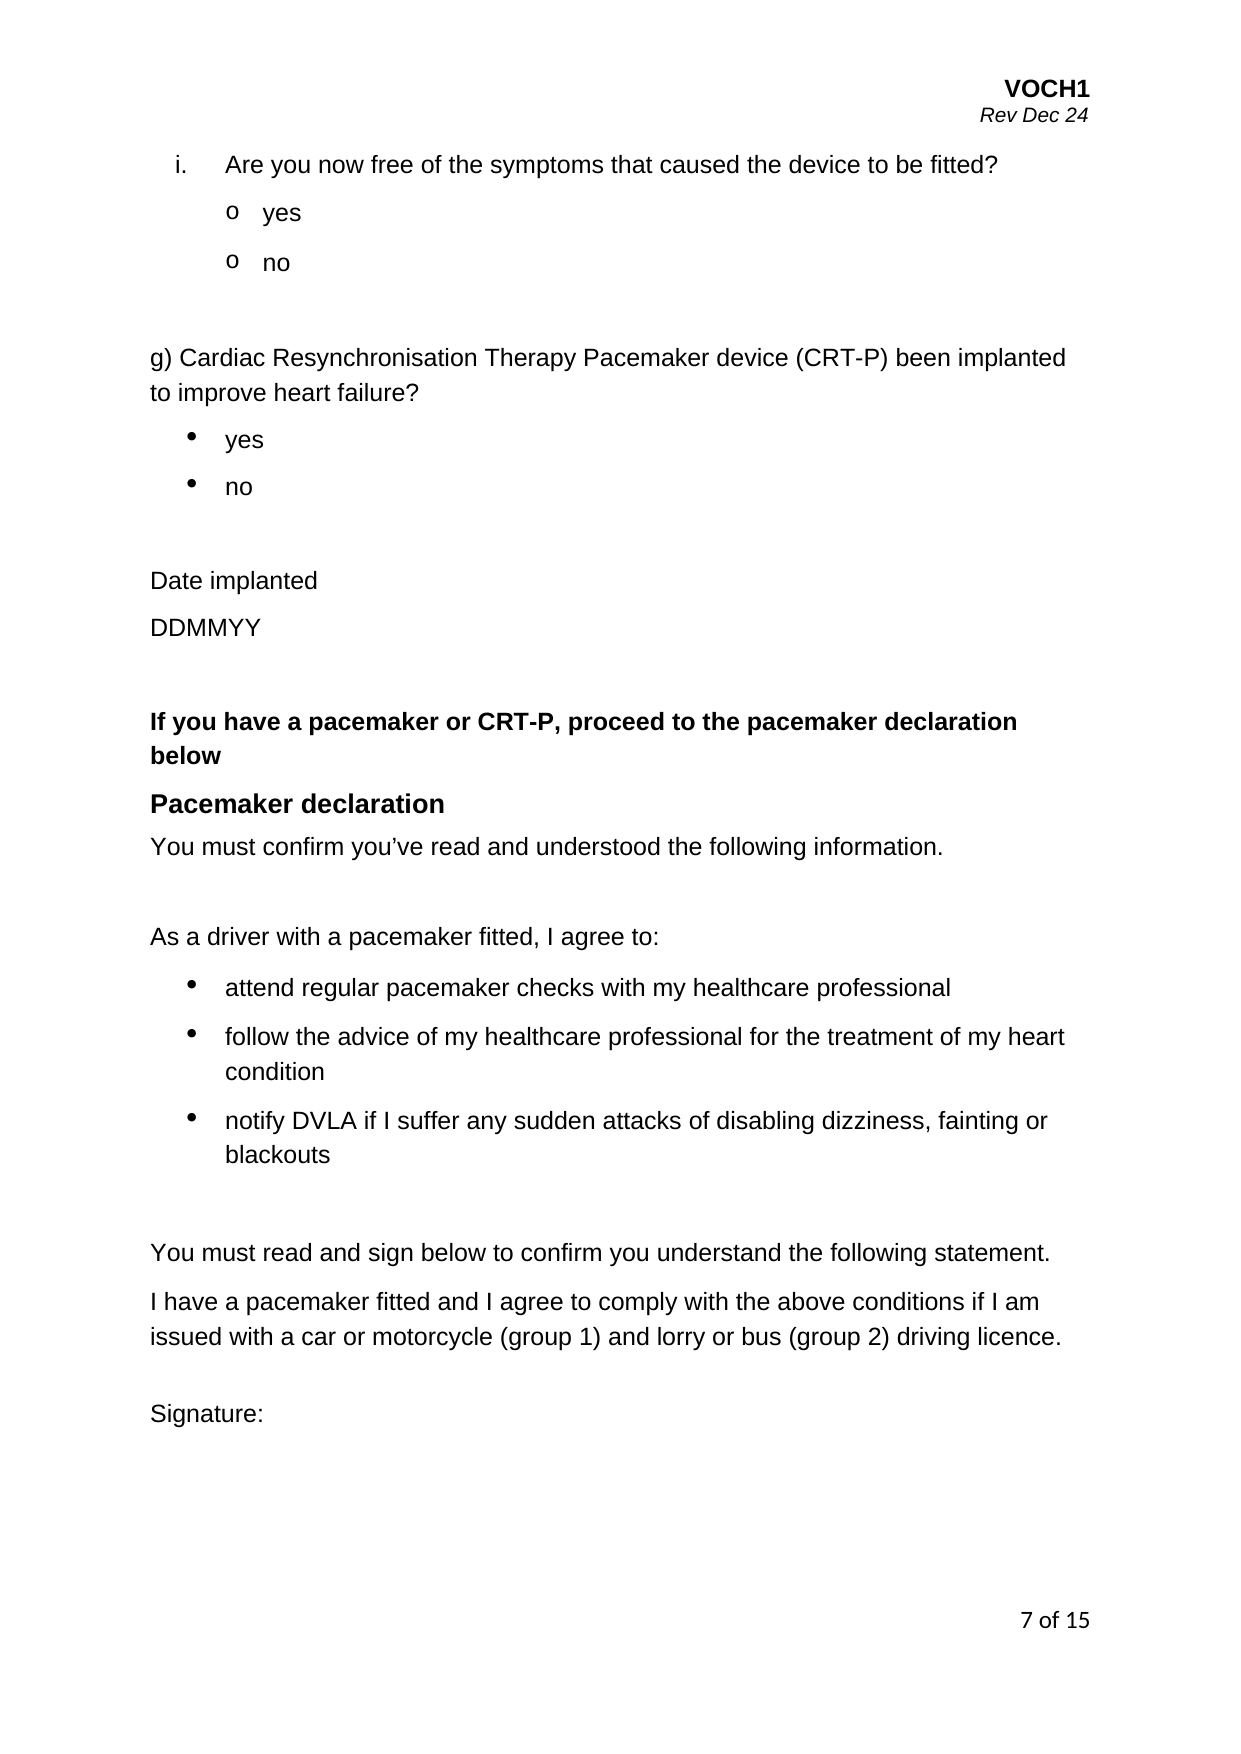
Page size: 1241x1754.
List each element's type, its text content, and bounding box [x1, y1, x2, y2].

list no [225, 247, 1090, 277]
text As a driver with a pacemaker fitted, I agree to: [150, 922, 1090, 950]
text You must confirm you’ve read and understood the following information. [150, 832, 1090, 861]
text Pacemaker declaration [150, 788, 1090, 819]
text You must read and sign below to confirm you understand the following statement. [150, 1238, 1090, 1267]
text DDMMYY [150, 613, 1090, 641]
list notify DVLA if I suffer any sudden attacks of disabling dizziness, fainting or blackouts [187, 1106, 1090, 1169]
text If you have a pacemaker or CRT-P, proceed to the pacemaker declaration below [150, 707, 1090, 770]
list follow the advice of my healthcare professional for the treatment of my heart condition [187, 1022, 1090, 1085]
text Signature: [150, 1399, 1090, 1428]
list yes [225, 197, 1090, 228]
list Are you now free of the symptoms that caused the device to be fitted? [187, 150, 1090, 179]
list yes [187, 424, 1090, 453]
text I have a pacemaker fitted and I agree to comply with the above conditions if I am issued with a car or motorcycle (group 1) and lorry or bus (group 2) driving licence. [150, 1287, 1090, 1351]
text g) Cardiac Resynchronisation Therapy Pacemaker device (CRT-P) been implanted to improve heart failure? [150, 343, 1090, 406]
text Date implanted [150, 566, 1090, 594]
list attend regular pacemaker checks with my healthcare professional [187, 973, 1090, 1002]
list no [187, 472, 1090, 501]
